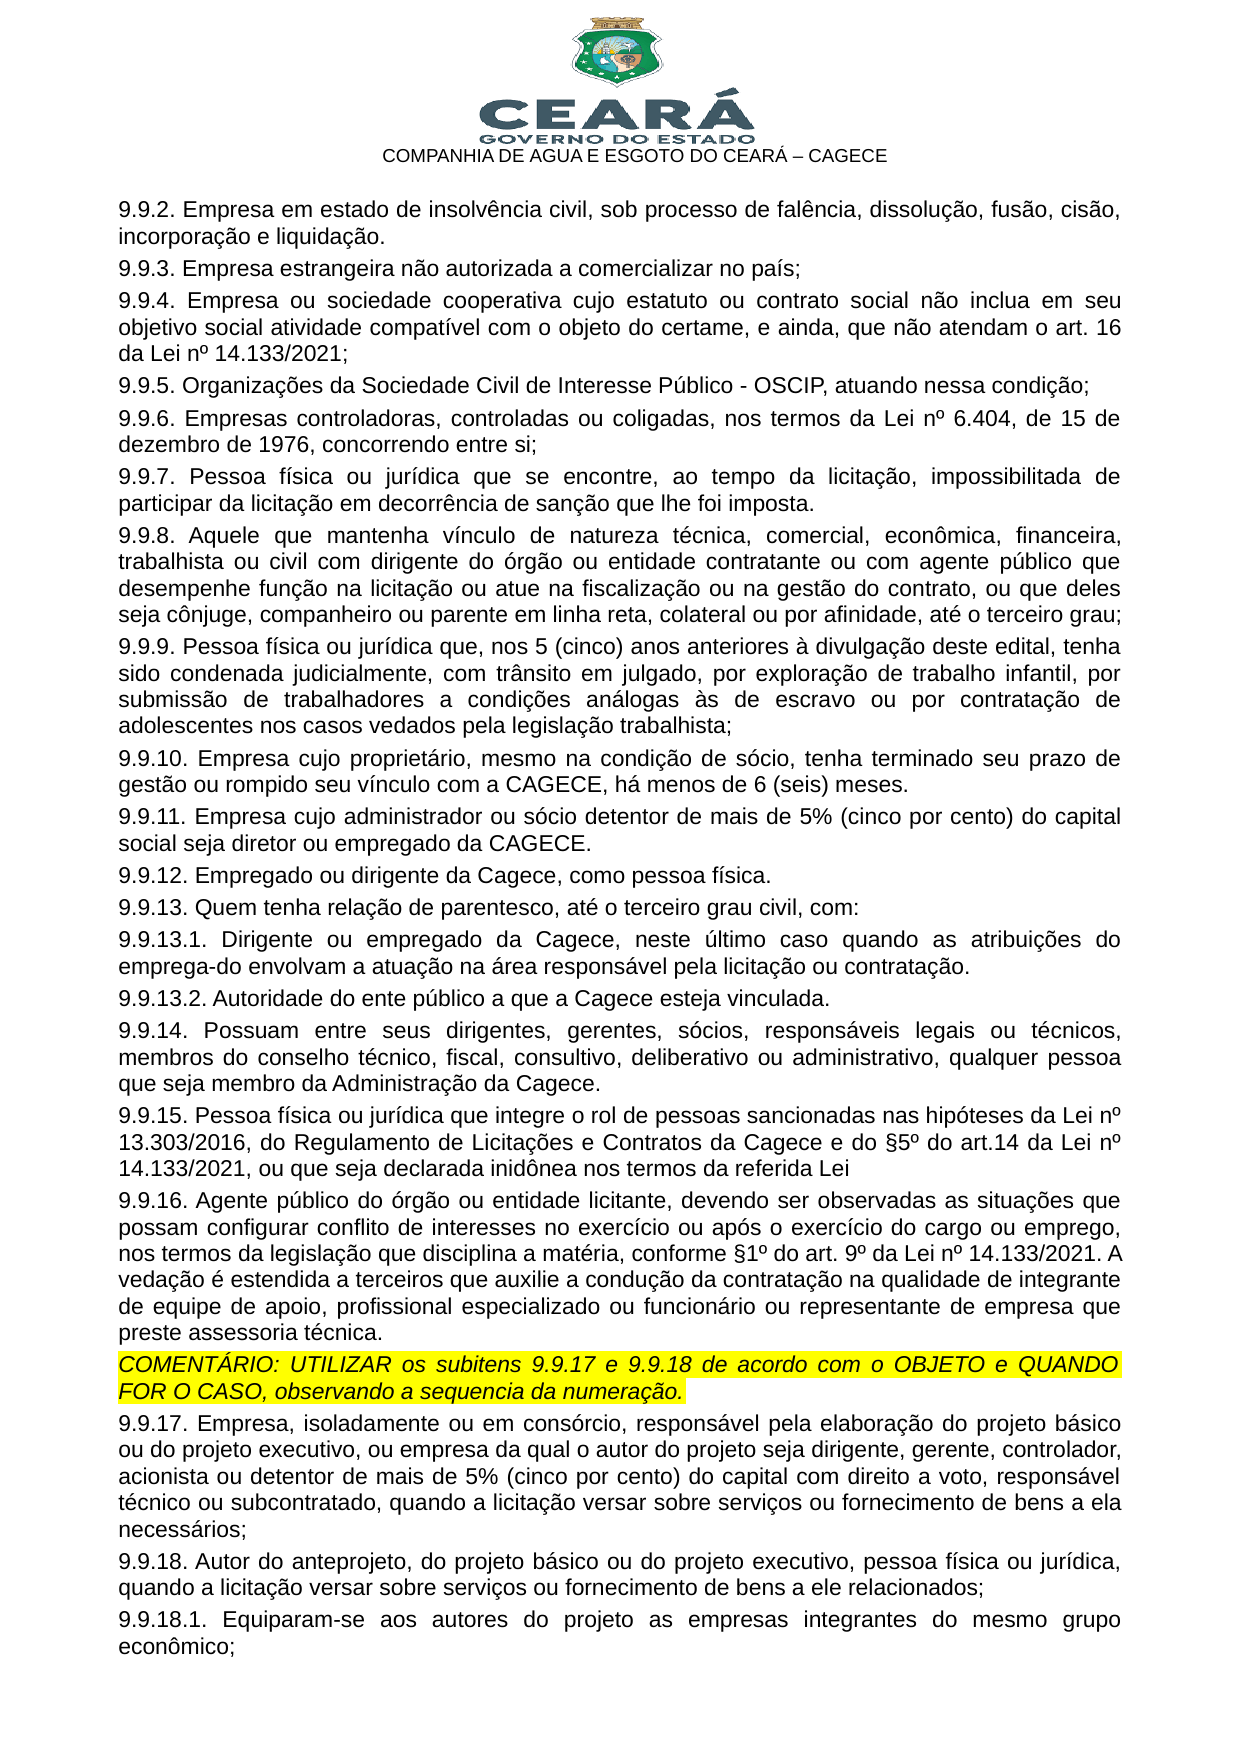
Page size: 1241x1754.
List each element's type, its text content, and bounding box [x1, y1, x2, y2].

text 9.9.11. Empresa cujo administrador ou sócio detentor de mais de 5% (cinco por cento) do capital social seja diretor ou empregado da CAGECE. [118, 803, 1122, 856]
text COMENTÁRIO: UTILIZAR os subitens 9.9.17 e 9.9.18 de acordo com o OBJETO e QUANDO FOR O CASO, observando a sequencia da numeração. [118, 1351, 1122, 1404]
text 9.9.10. Empresa cujo proprietário, mesmo na condição de sócio, tenha terminado seu prazo de gestão ou rompido seu vínculo com a CAGECE, há menos de 6 (seis) meses. [118, 744, 1122, 797]
text 9.9.6. Empresas controladoras, controladas ou coligadas, nos termos da Lei nº 6.404, de 15 de dezembro de 1976, concorrendo entre si; [118, 404, 1122, 457]
picture [453, 12, 782, 148]
text 9.9.5. Organizações da Sociedade Civil de Interesse Público - OSCIP, atuando nessa condição; [118, 372, 1122, 399]
text 9.9.4. Empresa ou sociedade cooperativa cujo estatuto ou contrato social não inclua em seu objetivo social atividade compatível com o objeto do certame, e ainda, que não atendam o art. 16 da Lei nº 14.133/2021; [118, 287, 1122, 366]
text 9.9.13.1. Dirigente ou empregado da Cagece, neste último caso quando as atribuições do emprega-do envolvam a atuação na área responsável pela licitação ou contratação. [118, 926, 1122, 979]
text 9.9.15. Pessoa física ou jurídica que integre o rol de pessoas sancionadas nas hipóteses da Lei nº 13.303/2016, do Regulamento de Licitações e Contratos da Cagece e do §5º do art.14 da Lei nº 14.133/2021, ou que seja declarada inidônea nos termos da referida Lei [118, 1102, 1122, 1181]
text 9.9.8. Aquele que mantenha vínculo de natureza técnica, comercial, econômica, financeira, trabalhista ou civil com dirigente do órgão ou entidade contratante ou com agente público que desempenhe função na licitação ou atue na fiscalização ou na gestão do contrato, ou que deles seja cônjuge, companheiro ou parente em linha reta, colateral ou por afinidade, até o terceiro grau; [118, 522, 1122, 627]
text 9.9.12. Empregado ou dirigente da Cagece, como pessoa física. [118, 862, 1122, 888]
text 9.9.9. Pessoa física ou jurídica que, nos 5 (cinco) anos anteriores à divulgação deste edital, tenha sido condenada judicialmente, com trânsito em julgado, por exploração de trabalho infantil, por submissão de trabalhadores a condições análogas às de escravo ou por contratação de adolescentes nos casos vedados pela legislação trabalhista; [118, 633, 1122, 739]
text 9.9.16. Agente público do órgão ou entidade licitante, devendo ser observadas as situações que possam configurar conflito de interesses no exercício ou após o exercício do cargo ou emprego, nos termos da legislação que disciplina a matéria, conforme §1º do art. 9º da Lei nº 14.133/2021. A vedação é estendida a terceiros que auxilie a condução da contratação na qualidade de integrante de equipe de apoio, profissional especializado ou funcionário ou representante de empresa que preste assessoria técnica. [118, 1187, 1122, 1346]
text 9.9.17. Empresa, isoladamente ou em consórcio, responsável pela elaboração do projeto básico ou do projeto executivo, ou empresa da qual o autor do projeto seja dirigente, gerente, controlador, acionista ou detentor de mais de 5% (cinco por cento) do capital com direito a voto, responsável técnico ou subcontratado, quando a licitação versar sobre serviços ou fornecimento de bens a ela necessários; [118, 1410, 1122, 1542]
text 9.9.3. Empresa estrangeira não autorizada a comercializar no país; [118, 255, 1122, 281]
text 9.9.14. Possuam entre seus dirigentes, gerentes, sócios, responsáveis legais ou técnicos, membros do conselho técnico, fiscal, consultivo, deliberativo ou administrativo, qualquer pessoa que seja membro da Administração da Cagece. [118, 1017, 1122, 1096]
text 9.9.2. Empresa em estado de insolvência civil, sob processo de falência, dissolução, fusão, cisão, incorporação e liquidação. [118, 196, 1122, 249]
text 9.9.13.2. Autoridade do ente público a que a Cagece esteja vinculada. [118, 985, 1122, 1011]
text 9.9.7. Pessoa física ou jurídica que se encontre, ao tempo da licitação, impossibilitada de participar da licitação em decorrência de sanção que lhe foi imposta. [118, 463, 1122, 516]
text 9.9.13. Quem tenha relação de parentesco, até o terceiro grau civil, com: [118, 894, 1122, 921]
text 9.9.18.1. Equiparam-se aos autores do projeto as empresas integrantes do mesmo grupo econômico; [118, 1606, 1122, 1659]
text 9.9.18. Autor do anteprojeto, do projeto básico ou do projeto executivo, pessoa física ou jurídica, quando a licitação versar sobre serviços ou fornecimento de bens a ele relacionados; [118, 1548, 1122, 1601]
